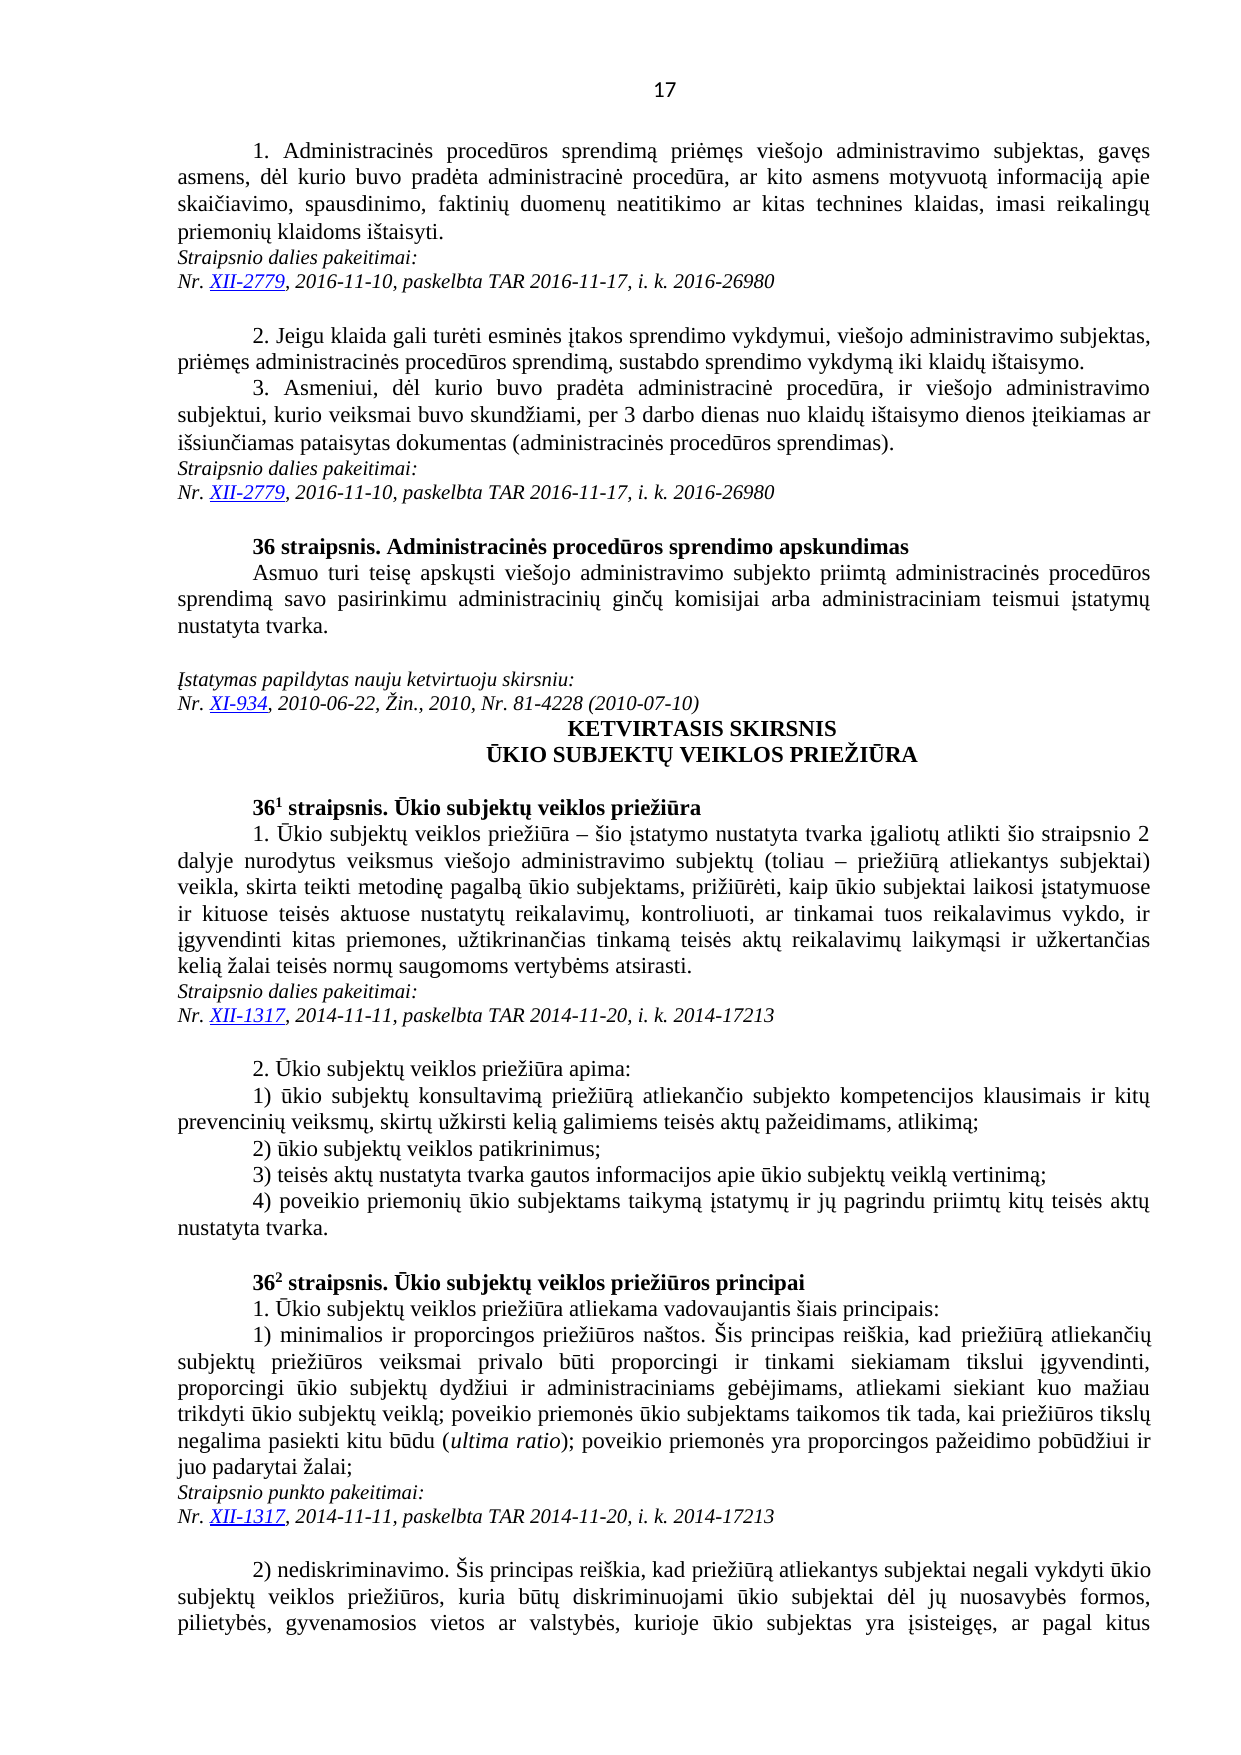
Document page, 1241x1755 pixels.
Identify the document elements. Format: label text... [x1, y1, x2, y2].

text 2) ūkio subjektų veiklos patikrinimus; [177, 1134, 1152, 1161]
text Nr. XII-2779, 2016-11-10, paskelbta TAR 2016-11-17, i. k. 2016-26980 [177, 269, 1152, 293]
text ŪKIO SUBJEKTŲ VEIKLOS PRIEŽIŪRA [177, 741, 1152, 768]
text Nr. XII-1317, 2014-11-11, paskelbta TAR 2014-11-20, i. k. 2014-17213 [177, 1003, 1152, 1027]
text Straipsnio punkto pakeitimai: [177, 1479, 1152, 1504]
text Asmuo turi teisę apskųsti viešojo administravimo subjekto priimtą administracinės procedūros sprendimą savo pasirinkimu administracinių ginčų komisijai arba administraciniam teismui įstatymų nustatyta tvarka. [177, 559, 1152, 638]
text 361 straipsnis. Ūkio subjektų veiklos priežiūra [177, 794, 1152, 821]
text Straipsnio dalies pakeitimai: [177, 456, 1152, 480]
text 4) poveikio priemonių ūkio subjektams taikymą įstatymų ir jų pagrindu priimtų kitų teisės aktų nustatyta tvarka. [177, 1187, 1152, 1240]
text 1. Ūkio subjektų veiklos priežiūra – šio įstatymo nustatyta tvarka įgaliotų atlikti šio straipsnio 2 dalyje nurodytus veiksmus viešojo administravimo subjektų (toliau – priežiūrą atliekantys subjektai) veikla, skirta teikti metodinę pagalbą ūkio subjektams, prižiūrėti, kaip ūkio subjektai laikosi įstatymuose ir kituose teisės aktuose nustatytų reikalavimų, kontroliuoti, ar tinkamai tuos reikalavimus vykdo, ir įgyvendinti kitas priemones, užtikrinančias tinkamą teisės aktų reikalavimų laikymąsi ir užkertančias kelią žalai teisės normų saugomoms vertybėms atsirasti. [177, 821, 1152, 979]
text Nr. XII-1317, 2014-11-11, paskelbta TAR 2014-11-20, i. k. 2014-17213 [177, 1504, 1152, 1528]
text 1) ūkio subjektų konsultavimą priežiūrą atliekančio subjekto kompetencijos klausimais ir kitų prevencinių veiksmų, skirtų užkirsti kelią galimiems teisės aktų pažeidimams, atlikimą; [177, 1082, 1152, 1134]
text 2. Jeigu klaida gali turėti esminės įtakos sprendimo vykdymui, viešojo administravimo subjektas, priėmęs administracinės procedūros sprendimą, sustabdo sprendimo vykdymą iki klaidų ištaisymo. [177, 322, 1152, 374]
text 2. Ūkio subjektų veiklos priežiūra apima: [177, 1056, 1152, 1082]
text Nr. XII-2779, 2016-11-10, paskelbta TAR 2016-11-17, i. k. 2016-26980 [177, 480, 1152, 504]
text 2) nediskriminavimo. Šis principas reiškia, kad priežiūrą atliekantys subjektai negali vykdyti ūkio subjektų veiklos priežiūros, kuria būtų diskriminuojami ūkio subjektai dėl jų nuosavybės formos, pilietybės, gyvenamosios vietos ar valstybės, kurioje ūkio subjektas yra įsisteigęs, ar pagal kitus [177, 1556, 1152, 1636]
text Nr. XI-934, 2010-06-22, Žin., 2010, Nr. 81-4228 (2010-07-10) [177, 691, 1152, 715]
text 362 straipsnis. Ūkio subjektų veiklos priežiūros principai [177, 1269, 1152, 1295]
text 36 straipsnis. Administracinės procedūros sprendimo apskundimas [177, 533, 1152, 559]
text 1. Administracinės procedūros sprendimą priėmęs viešojo administravimo subjektas, gavęs asmens, dėl kurio buvo pradėta administracinė procedūra, ar kito asmens motyvuotą informaciją apie skaičiavimo, spausdinimo, faktinių duomenų neatitikimo ar kitas technines klaidas, imasi reikalingų priemonių klaidoms ištaisyti. [177, 137, 1152, 245]
text KETVIRTASIS SKIRSNIS [177, 715, 1152, 741]
text 1) minimalios ir proporcingos priežiūros naštos. Šis principas reiškia, kad priežiūrą atliekančių subjektų priežiūros veiksmai privalo būti proporcingi ir tinkami siekiamam tikslui įgyvendinti, proporcingi ūkio subjektų dydžiui ir administraciniams gebėjimams, atliekami siekiant kuo mažiau trikdyti ūkio subjektų veiklą; poveikio priemonės ūkio subjektams taikomos tik tada, kai priežiūros tikslų negalima pasiekti kitu būdu (ultima ratio); poveikio priemonės yra proporcingos pažeidimo pobūdžiui ir juo padarytai žalai; [177, 1321, 1152, 1479]
text 3) teisės aktų nustatyta tvarka gautos informacijos apie ūkio subjektų veiklą vertinimą; [177, 1161, 1152, 1187]
text 1. Ūkio subjektų veiklos priežiūra atliekama vadovaujantis šiais principais: [177, 1295, 1152, 1321]
text 3. Asmeniui, dėl kurio buvo pradėta administracinė procedūra, ir viešojo administravimo subjektui, kurio veiksmai buvo skundžiami, per 3 darbo dienas nuo klaidų ištaisymo dienos įteikiamas ar išsiunčiamas pataisytas dokumentas (administracinės procedūros sprendimas). [177, 374, 1152, 456]
text Įstatymas papildytas nauju ketvirtuoju skirsniu: [177, 667, 1152, 691]
text Straipsnio dalies pakeitimai: [177, 979, 1152, 1003]
text Straipsnio dalies pakeitimai: [177, 245, 1152, 269]
